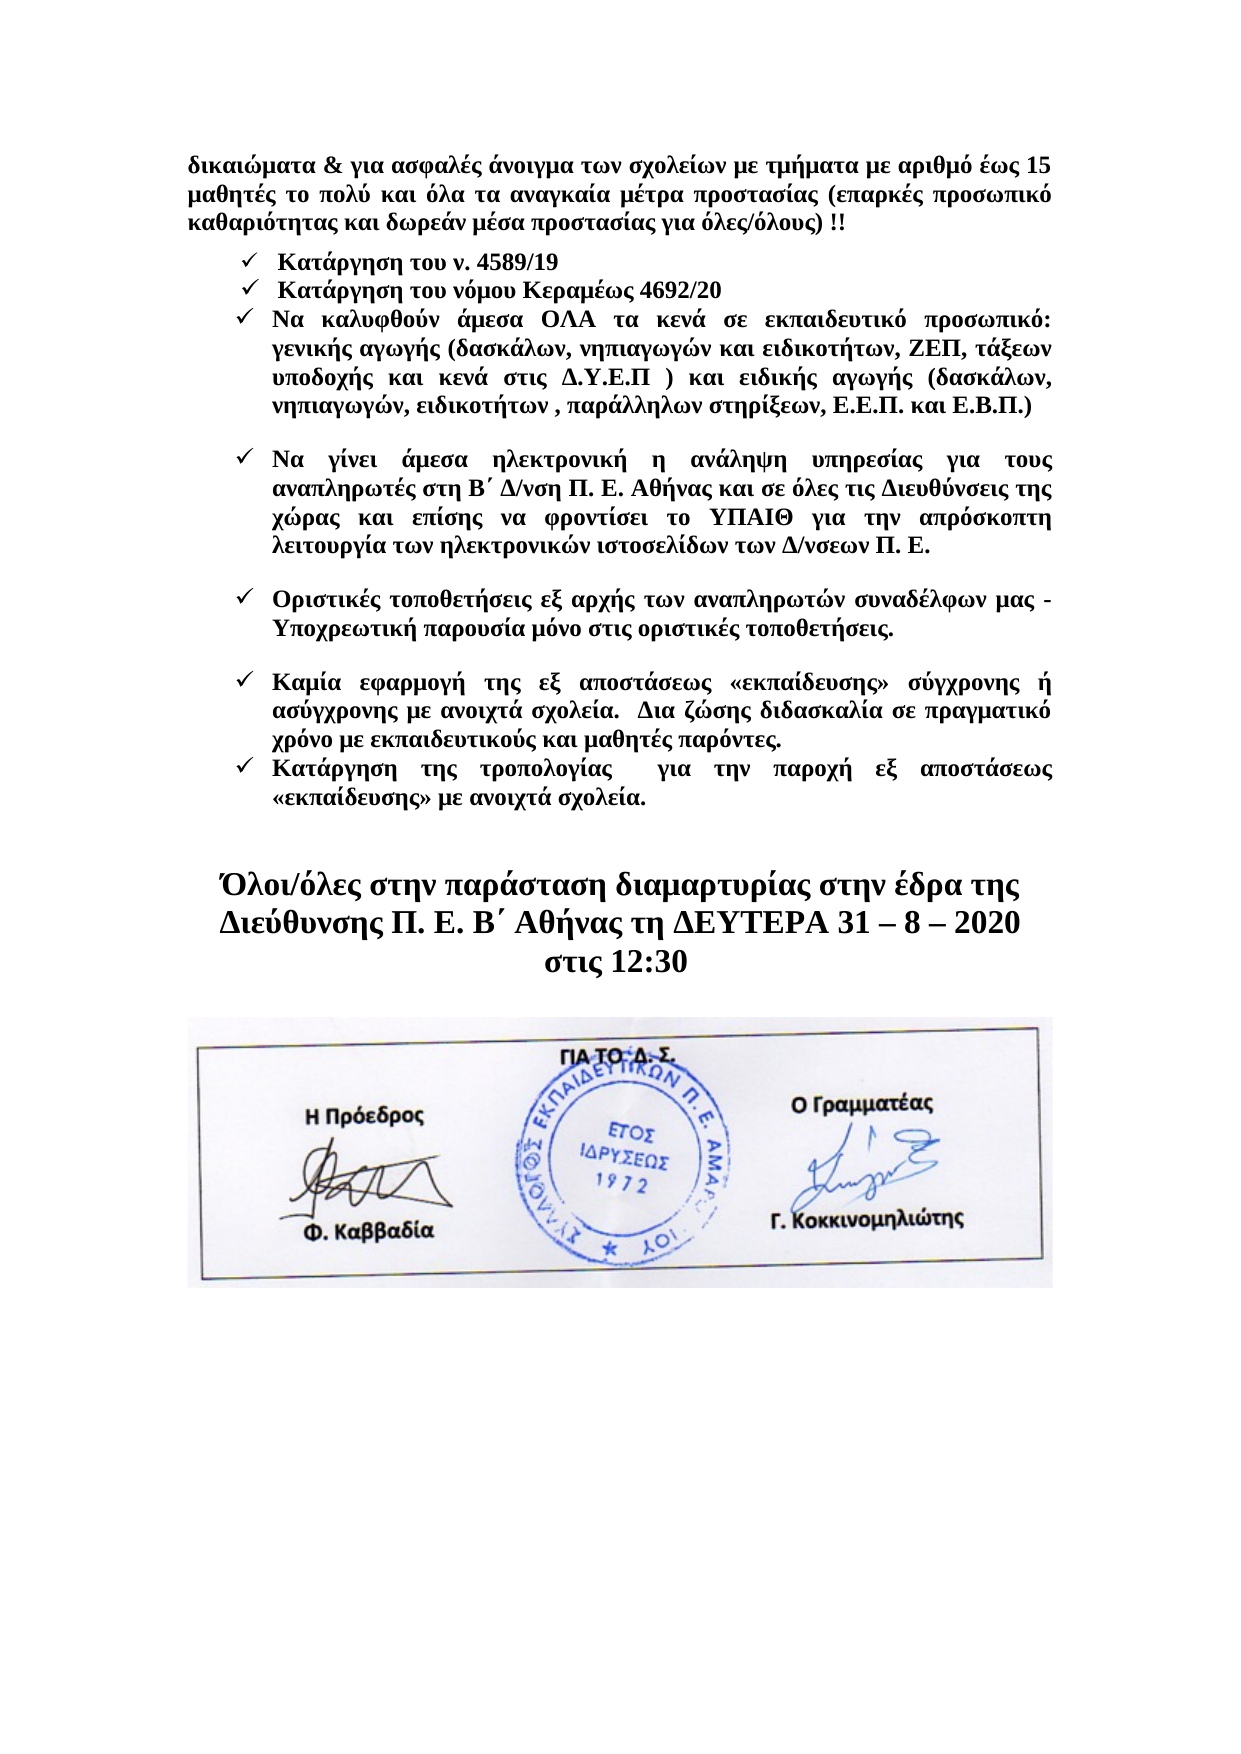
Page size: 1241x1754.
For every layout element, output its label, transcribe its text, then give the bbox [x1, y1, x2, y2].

text Όλοι/όλες στην παράσταση διαμαρτυρίας στην έδρα της Διεύθυνσης Π. Ε. Β΄ Αθήνας τη ΔΕΥΤΕΡΑ 31 – 8 – 2020 στις 12:30 [187, 864, 1053, 979]
list Κατάργηση του ν. 4589/19 [240, 247, 1053, 275]
list Κατάργηση της τροπολογίας για την παροχή εξ αποστάσεως «εκπαίδευσης» με ανοιχτά σχολεία. [234, 753, 1053, 810]
list Κατάργηση του νόμου Κεραμέως 4692/20 [240, 275, 1053, 304]
picture [187, 1017, 1053, 1288]
list Να γίνει άμεσα ηλεκτρονική η ανάληψη υπηρεσίας για τους αναπληρωτές στη Β΄ Δ/νση Π. Ε. Αθήνας και σε όλες τις Διευθύνσεις της χώρας και επίσης να φροντίσει το ΥΠΑΙΘ για την απρόσκοπτη λειτουργία των ηλεκτρονικών ιστοσελίδων των Δ/νσεων Π. Ε. [234, 444, 1053, 559]
list Καμία εφαρμογή της εξ αποστάσεως «εκπαίδευσης» σύγχρονης ή ασύγχρονης με ανοιχτά σχολεία. Δια ζώσης διδασκαλία σε πραγματικό χρόνο με εκπαιδευτικούς και μαθητές παρόντες. [234, 667, 1053, 753]
list Οριστικές τοποθετήσεις εξ αρχής των αναπληρωτών συναδέλφων μας - Υποχρεωτική παρουσία μόνο στις οριστικές τοποθετήσεις. [234, 584, 1053, 642]
text δικαιώματα & για ασφαλές άνοιγμα των σχολείων με τμήματα με αριθμό έως 15 μαθητές το πολύ και όλα τα αναγκαία μέτρα προστασίας (επαρκές προσωπικό καθαριότητας και δωρεάν μέσα προστασίας για όλες/όλους) !! [187, 150, 1053, 236]
list Να καλυφθούν άμεσα ΟΛΑ τα κενά σε εκπαιδευτικό προσωπικό: γενικής αγωγής (δασκάλων, νηπιαγωγών και ειδικοτήτων, ΖΕΠ, τάξεων υποδοχής και κενά στις Δ.Υ.Ε.Π ) και ειδικής αγωγής (δασκάλων, νηπιαγωγών, ειδικοτήτων , παράλληλων στηρίξεων, Ε.Ε.Π. και Ε.Β.Π.) [234, 304, 1053, 419]
